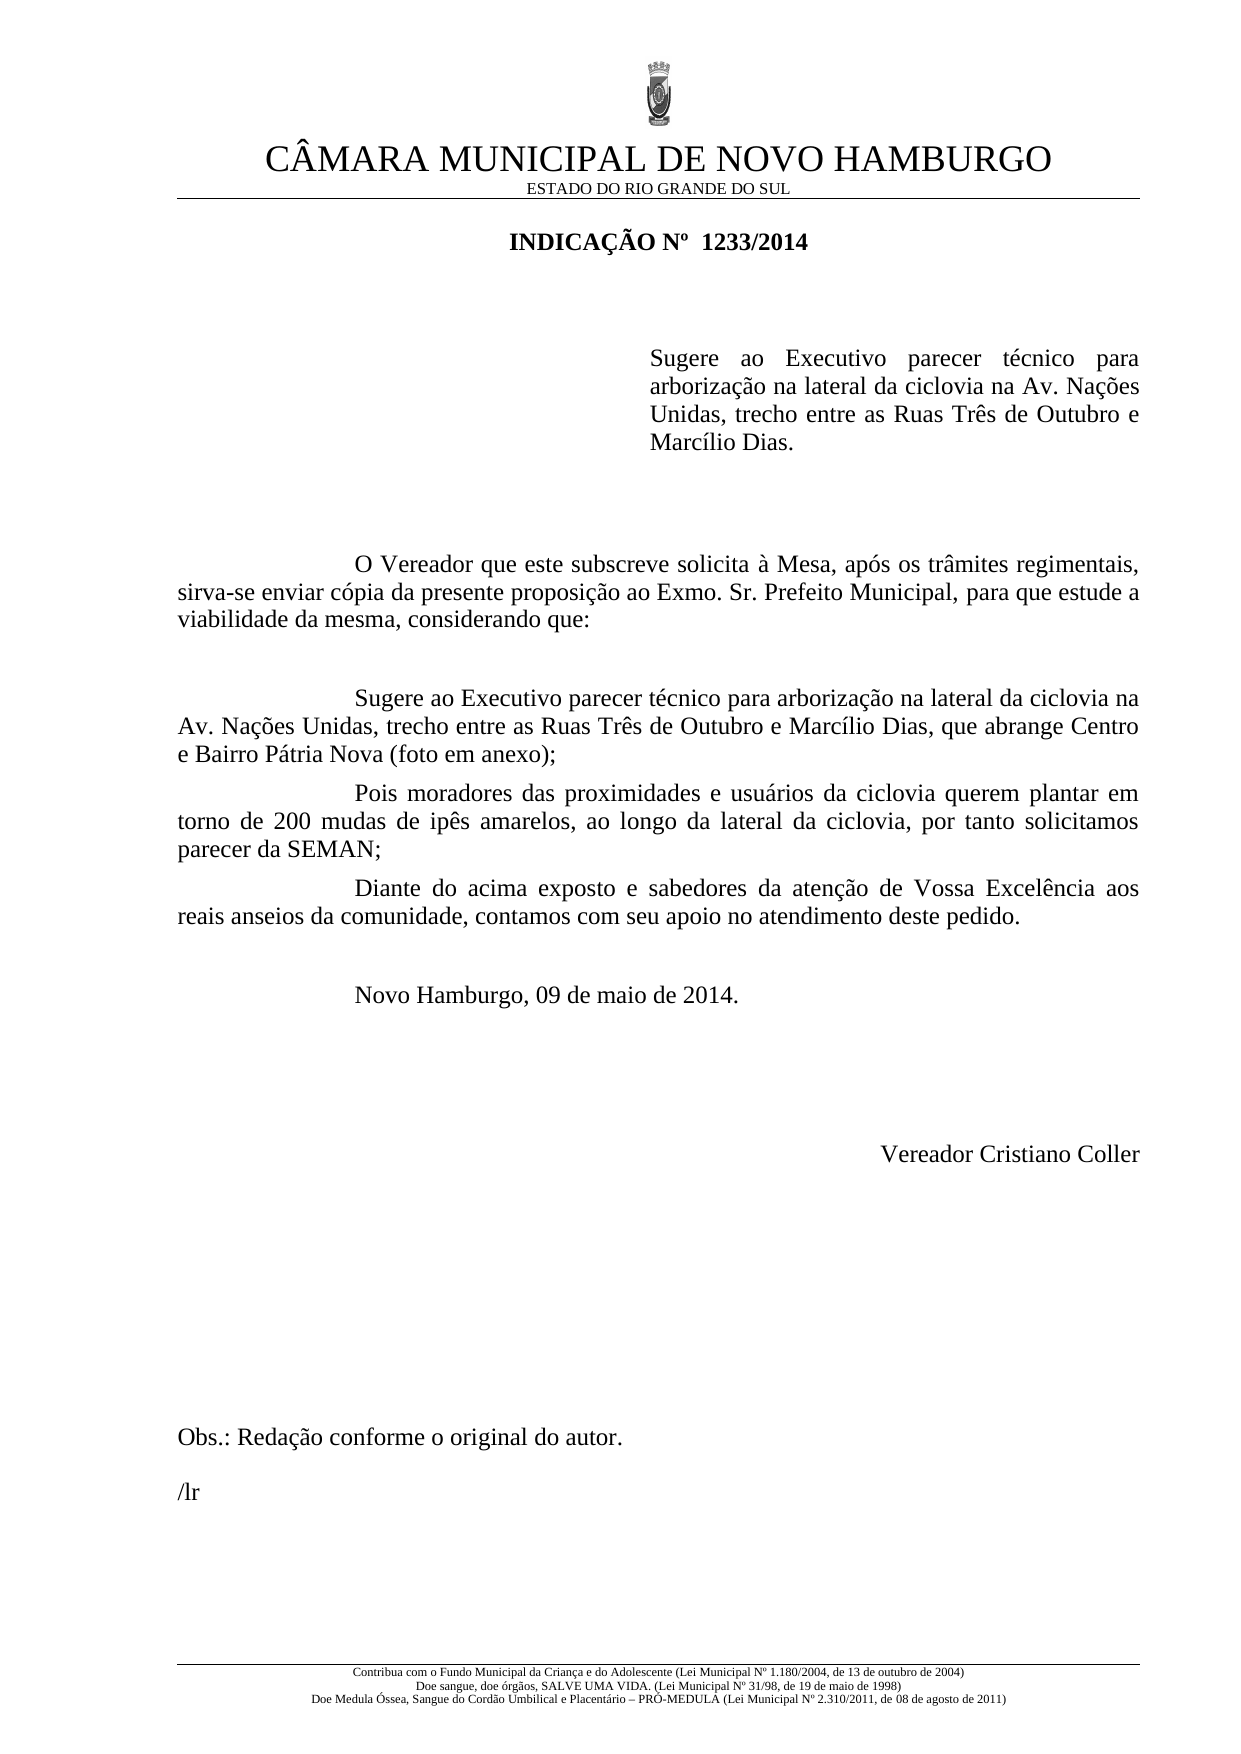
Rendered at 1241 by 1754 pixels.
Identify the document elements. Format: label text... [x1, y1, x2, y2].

text Sugere ao Executivo parecer técnico para arborização na lateral da ciclovia na Av. Nações Unidas, trecho entre as Ruas Três de Outubro e Marcílio Dias, que abrange Centro e Bairro Pátria Nova (foto em anexo); [177, 684, 1140, 768]
title INDICAÇÃO Nº 1233/2014 [177, 228, 1140, 256]
text O Vereador que este subscreve solicita à Mesa, após os trâmites regimentais, sirva-se enviar cópia da presente proposição ao Exmo. Sr. Prefeito Municipal, para que estude a viabilidade da mesma, considerando que: [177, 550, 1140, 633]
text Obs.: Redação conforme o original do autor. [177, 1423, 1140, 1450]
text Novo Hamburgo, 09 de maio de 2014. [177, 981, 1140, 1009]
text Sugere ao Executivo parecer técnico para arborização na lateral da ciclovia na Av. Nações Unidas, trecho entre as Ruas Três de Outubro e Marcílio Dias. [649, 344, 1140, 455]
text Diante do acima exposto e sabedores da atenção de Vossa Excelência aos reais anseios da comunidade, contamos com seu apoio no atendimento deste pedido. [177, 874, 1140, 930]
text /lr [177, 1478, 1140, 1506]
text Vereador Cristiano Coller [177, 1140, 1140, 1167]
text Pois moradores das proximidades e usuários da ciclovia querem plantar em torno de 200 mudas de ipês amarelos, ao longo da lateral da ciclovia, por tanto solicitamos parecer da SEMAN; [177, 779, 1140, 863]
